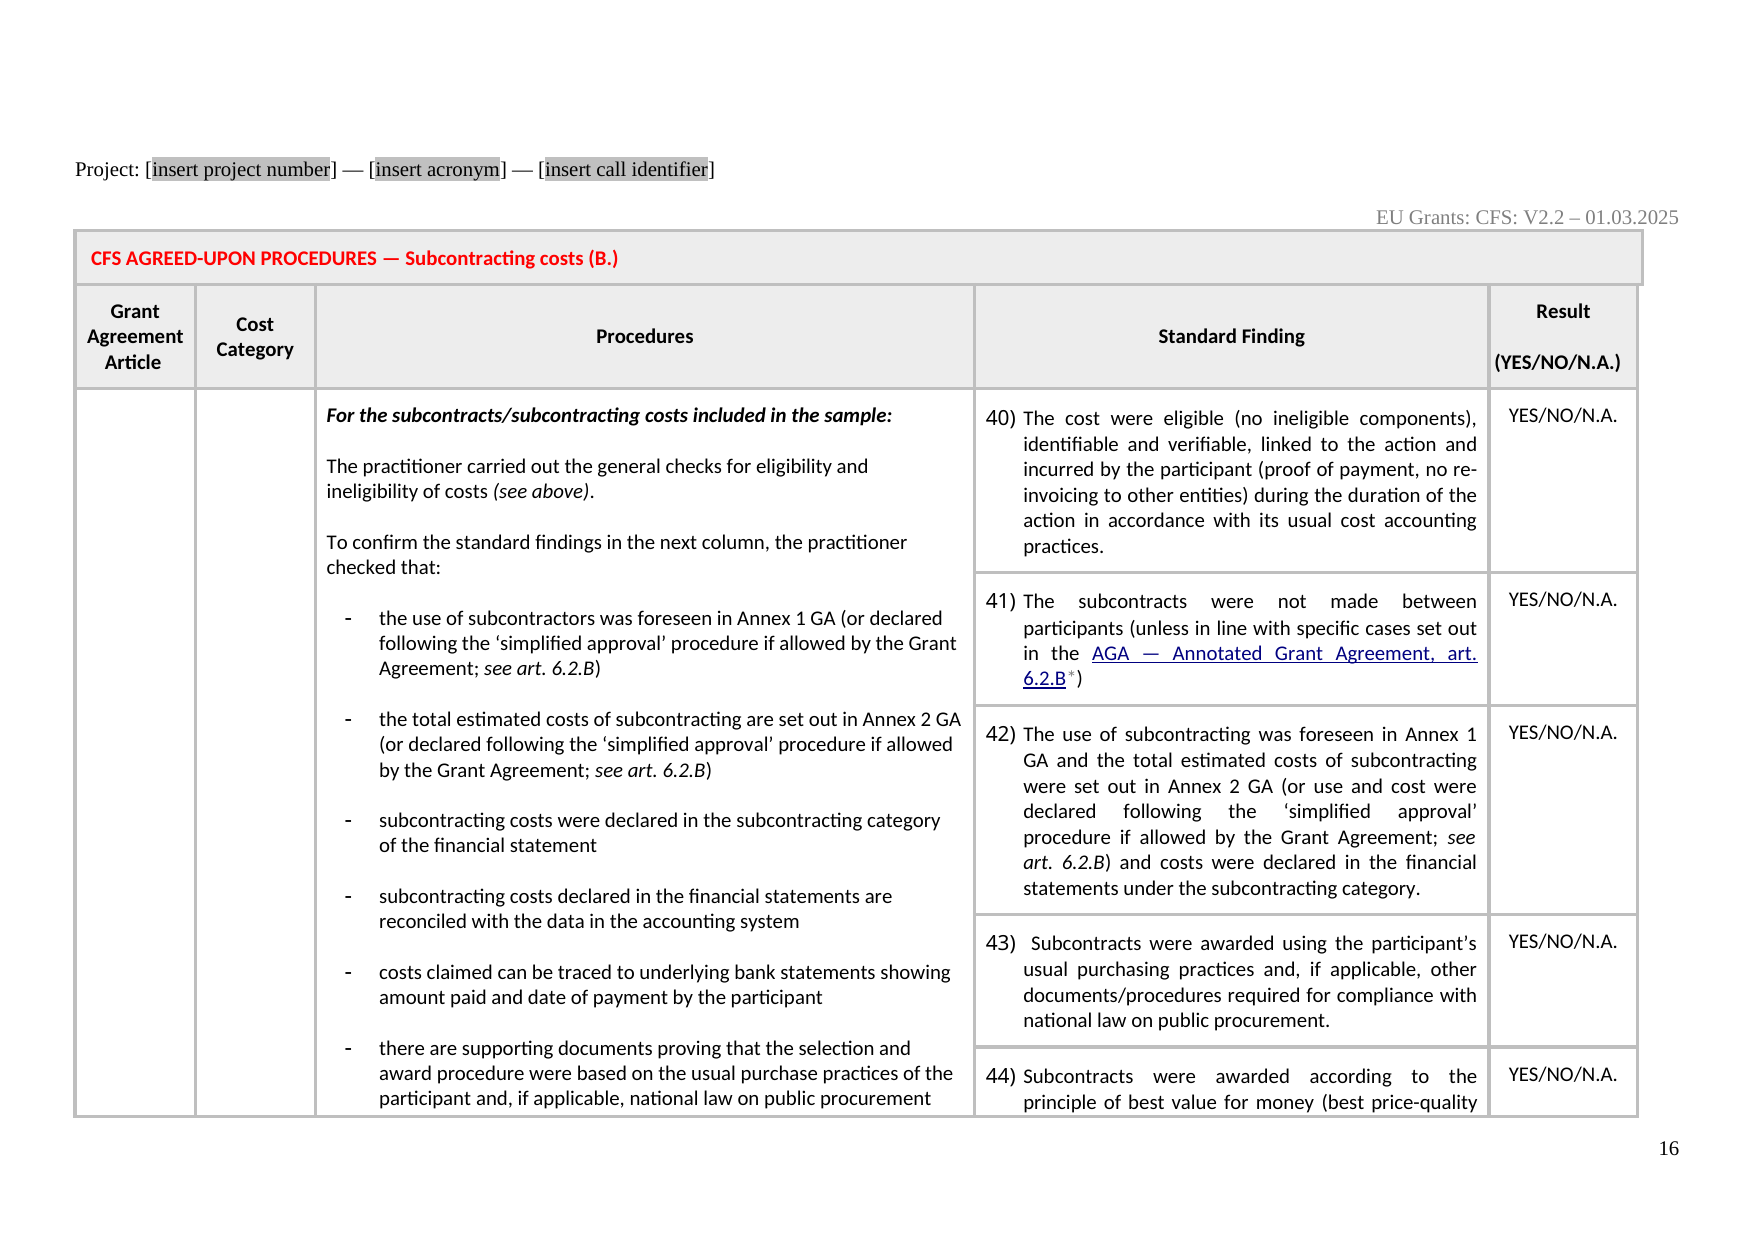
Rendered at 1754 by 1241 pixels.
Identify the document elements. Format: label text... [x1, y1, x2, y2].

table_cell The cost were eligible (no ineligible components), identifiable and verifiable, linked to the action and incurred by the participant (proof of payment, no re-invoicing to other entities) during the duration of the action in accordance with its usual cost accounting practices. [976, 390, 1487, 571]
table_cell Cost Category [197, 286, 314, 387]
table_cell The use of subcontracting was foreseen in Annex 1 GA and the total estimated costs of subcontracting were set out in Annex 2 GA (or use and cost were declared following the ‘simplified approval’ procedure if allowed by the Grant Agreement; see art. 6.2.B) and costs were declared in the financial statements under the subcontracting category. [976, 707, 1487, 913]
table_cell For the subcontracts/subcontracting costs included in the sample: The practitioner carried out the general checks for eligibility and ineligibility of costs (see above). To confirm the standard findings in the next column, the practitioner checked that: the use of subcontractors was foreseen in Annex 1 GA (or declared following the ‘simplified approval’ procedure if allowed by the Grant Agreement; see art. 6.2.B) the total estimated costs of subcontracting are set out in Annex 2 GA (or declared following the ‘simplified approval’ procedure if allowed by the Grant Agreement; see art. 6.2.B) subcontracting costs were declared in the subcontracting category of the financial statement subcontracting costs declared in the financial statements are reconciled with the data in the accounting system costs claimed can be traced to underlying bank statements showing amount paid and date of payment by the participant there are supporting documents proving that the selection and award procedure were based on the usual purchase practices of the participant and, if applicable, national law on public procurement the subcontracts were awarded using the participant’s usual purchasing practices/internal procedures, that these ensure best value for money (or if appropriate the lowest price) and that there are procedures in place to ensure the absence of conflict of interests by: reviewing the subcontract award process, including, bid evaluation, and selection process to ensure that the award corresponded to the evaluation in accordance with the requirements set out for the subcontract and that the participants staff involved in the award procedure were subject to conflict of interest rules (e.g. requiring them to declare conflict of interests) reviewing the qualifications of the subcontractor: to ensure that they correspond to the requirements set out for the subcontract reviewing the subcontract to ensure that it contains conflict of interest provisions (e.g. requirements for the subcontractor to disclose any conflicts of interest) receiving a written confirmation from the participant that subcontracts were awarded in accordance with the principle of best value of money and no conflict of interest. For participants that are ‘contracting authorities/entities’ within the meaning of the EU Public Procurement Directives 2014/24/EU, 2014/25/EU or 2009/81/EC, the practitioner verified that the subcontracting complied with the applicable national law on public procurement. The practitioner also examined the subcontracts to identify that the participant’s contractual obligations under the Grant Agreement are also imposed on subcontractors (see art. 9.3): proper implementation conflict of interest confidentiality and security ethics and values visibility other specific rules for carrying out the action information obligations record keeping checks, reviews, audits, investigation rights of the granting authority, OLAF, ECA and EPPO. In addition, the practitioner also checked that: there were signed agreements between the participant and the subcontractor the subcontracts were not awarded to other participants or to affiliates, unless they have a framework contract or the affiliate is their usual provider, and the subcontract is priced at market conditions there was evidence that the services were provided by subcontractor. In the case of framework contracts, the practitioner checked that the selection of the provider was done in line with the usual practice of the participant and awarded on the basis of best-value-for-money or lowest price and absence of conflict of interest. The framework contract does not necessarily have to be concluded before the start of the action. [317, 390, 973, 1115]
table_cell [197, 390, 314, 1115]
table_header CFS AGREED-UPON PROCEDURES — Subcontracting costs (B.) [77, 232, 1641, 283]
table_cell YES/NO/N.A. [1491, 916, 1636, 1045]
table_cell Standard Finding [976, 286, 1487, 387]
table_cell YES/NO/N.A. [1491, 574, 1636, 703]
table_cell Procedures [317, 286, 973, 387]
table_cell YES/NO/N.A. [1491, 707, 1636, 913]
table_cell Subcontracts were awarded according to the principle of best value for money (best price-quality [976, 1049, 1487, 1115]
table_cell [77, 390, 194, 1115]
table_cell YES/NO/N.A. [1491, 1049, 1636, 1115]
table_cell The subcontracts were not made between participants (unless in line with specific cases set out in the AGA — Annotated Grant Agreement, art. 6.2.B*) [976, 574, 1487, 703]
table_cell Subcontracts were awarded using the participant’s usual purchasing practices and, if applicable, other documents/procedures required for compliance with national law on public procurement. [976, 916, 1487, 1045]
table_cell YES/NO/N.A. [1491, 390, 1636, 571]
table_cell Result (YES/NO/N.A.) [1491, 286, 1636, 387]
table_cell Grant Agreement Article [77, 286, 194, 387]
